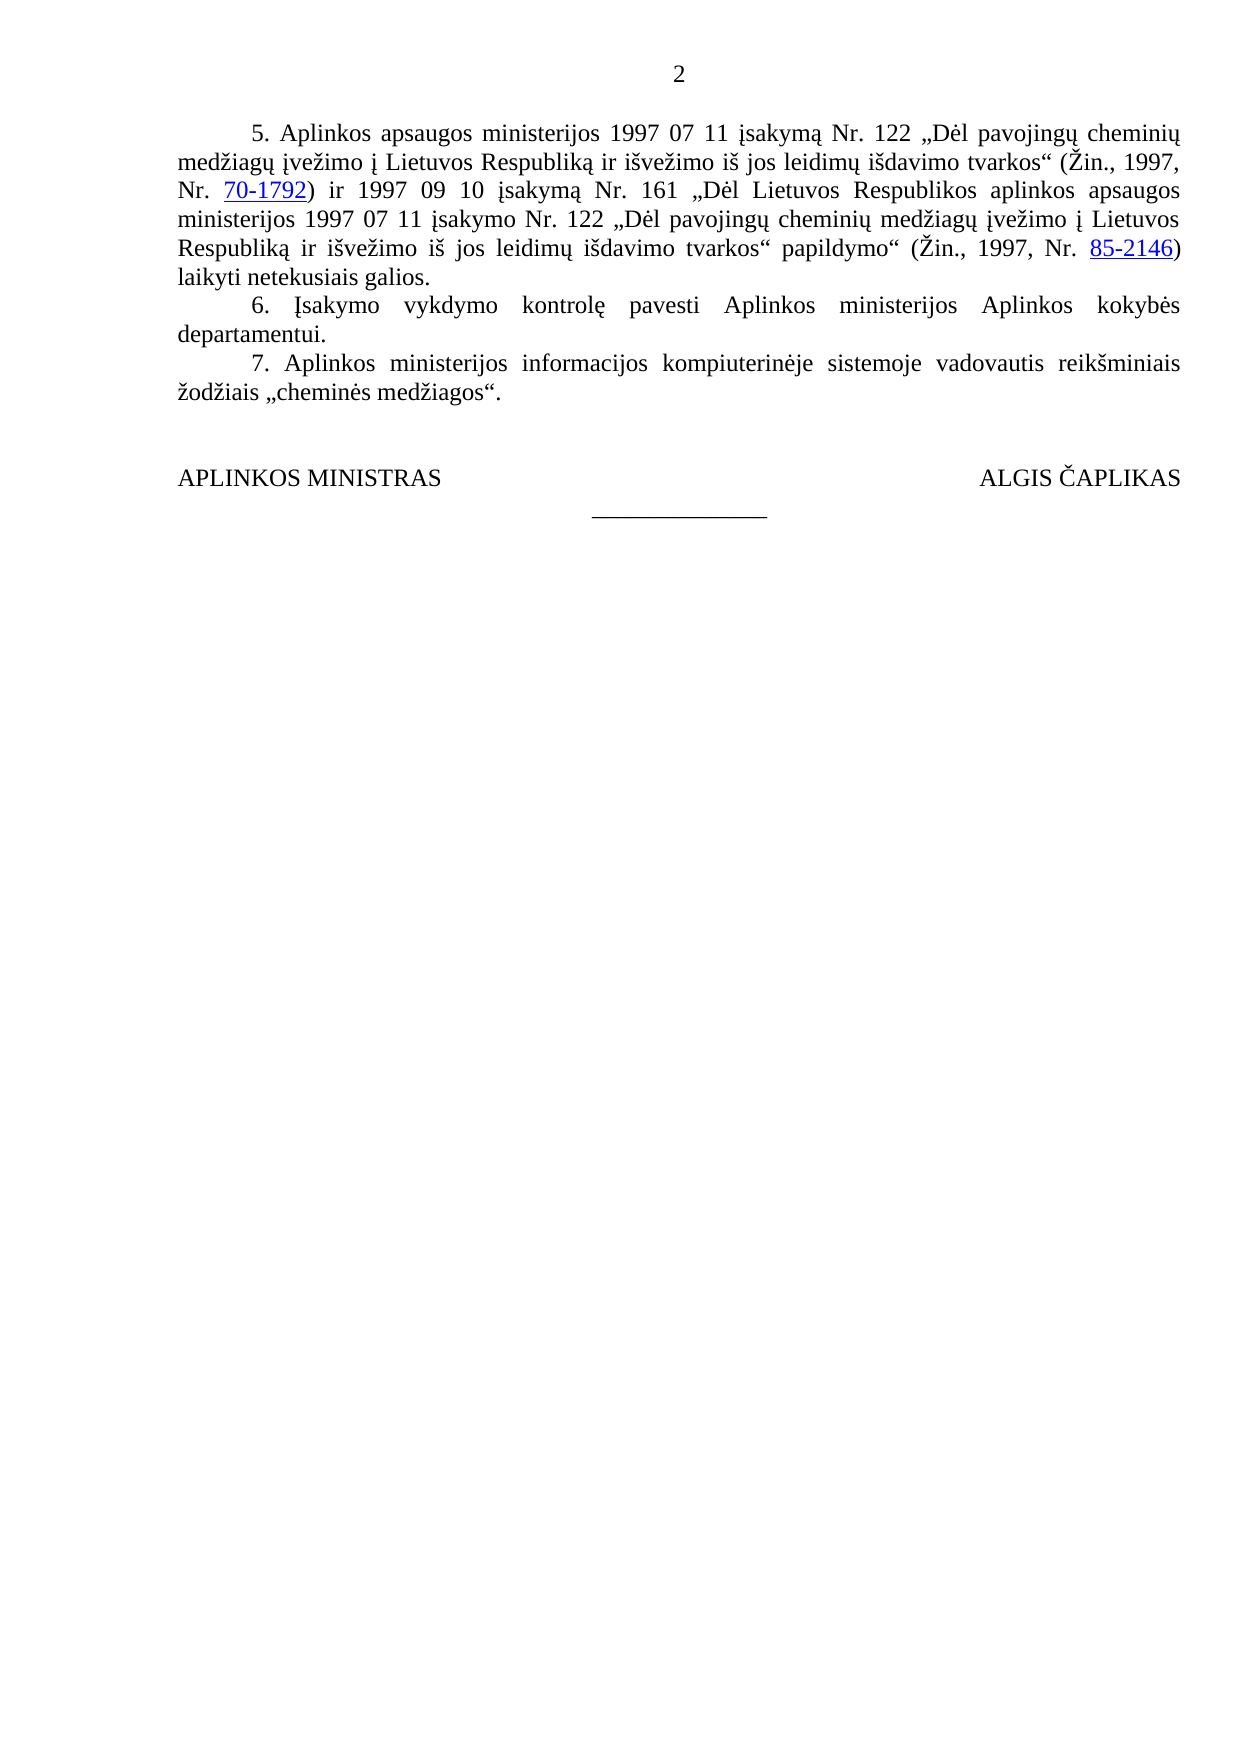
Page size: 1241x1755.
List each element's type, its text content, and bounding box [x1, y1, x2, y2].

text 7. Aplinkos ministerijos informacijos kompiuterinėje sistemoje vadovautis reikšminiais žodžiais „cheminės medžiagos“. [177, 348, 1181, 406]
text ______________ [177, 492, 1181, 521]
text 6. Įsakymo vykdymo kontrolę pavesti Aplinkos ministerijos Aplinkos kokybės departamentui. [177, 291, 1181, 348]
text 5. Aplinkos apsaugos ministerijos 1997 07 11 įsakymą Nr. 122 „Dėl pavojingų cheminių medžiagų įvežimo į Lietuvos Respubliką ir išvežimo iš jos leidimų išdavimo tvarkos“ (Žin., 1997, Nr. 70-1792) ir 1997 09 10 įsakymą Nr. 161 „Dėl Lietuvos Respublikos aplinkos apsaugos ministerijos 1997 07 11 įsakymo Nr. 122 „Dėl pavojingų cheminių medžiagų įvežimo į Lietuvos Respubliką ir išvežimo iš jos leidimų išdavimo tvarkos“ papildymo“ (Žin., 1997, Nr. 85-2146) laikyti netekusiais galios. [177, 118, 1181, 291]
text APLINKOS MINISTRAS ALGIS ČAPLIKAS [177, 463, 1181, 492]
